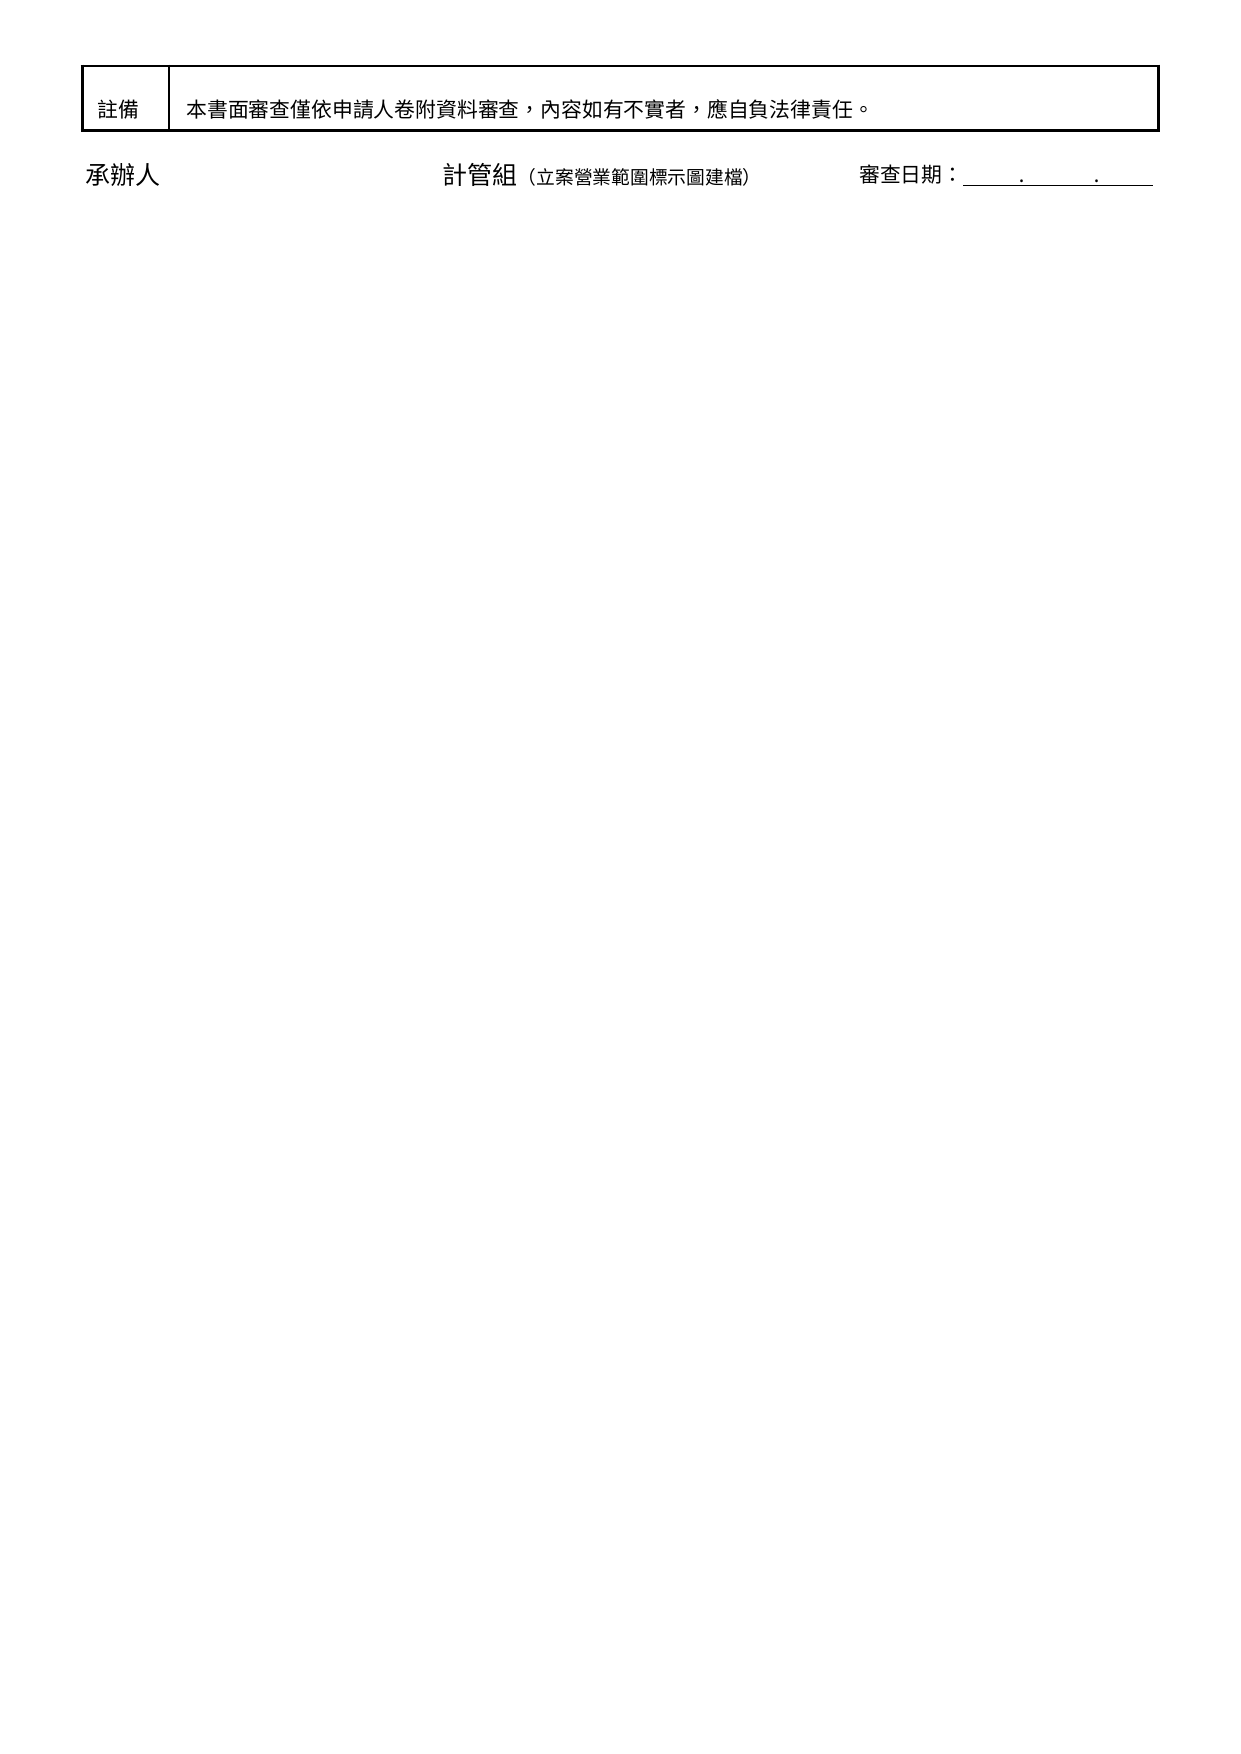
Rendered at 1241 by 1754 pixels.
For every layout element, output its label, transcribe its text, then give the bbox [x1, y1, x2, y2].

table_cell 本書面審查僅依申請人卷附資料審查，內容如有不實者，應自負法律責任。 [170, 67, 1157, 129]
table_cell 計管組（立案營業範圍標示圖建檔） [440, 132, 856, 195]
table_cell 註備 [84, 67, 168, 129]
table_cell 審查日期： . . [856, 132, 1158, 195]
table_cell 承辦人 [82, 132, 440, 195]
